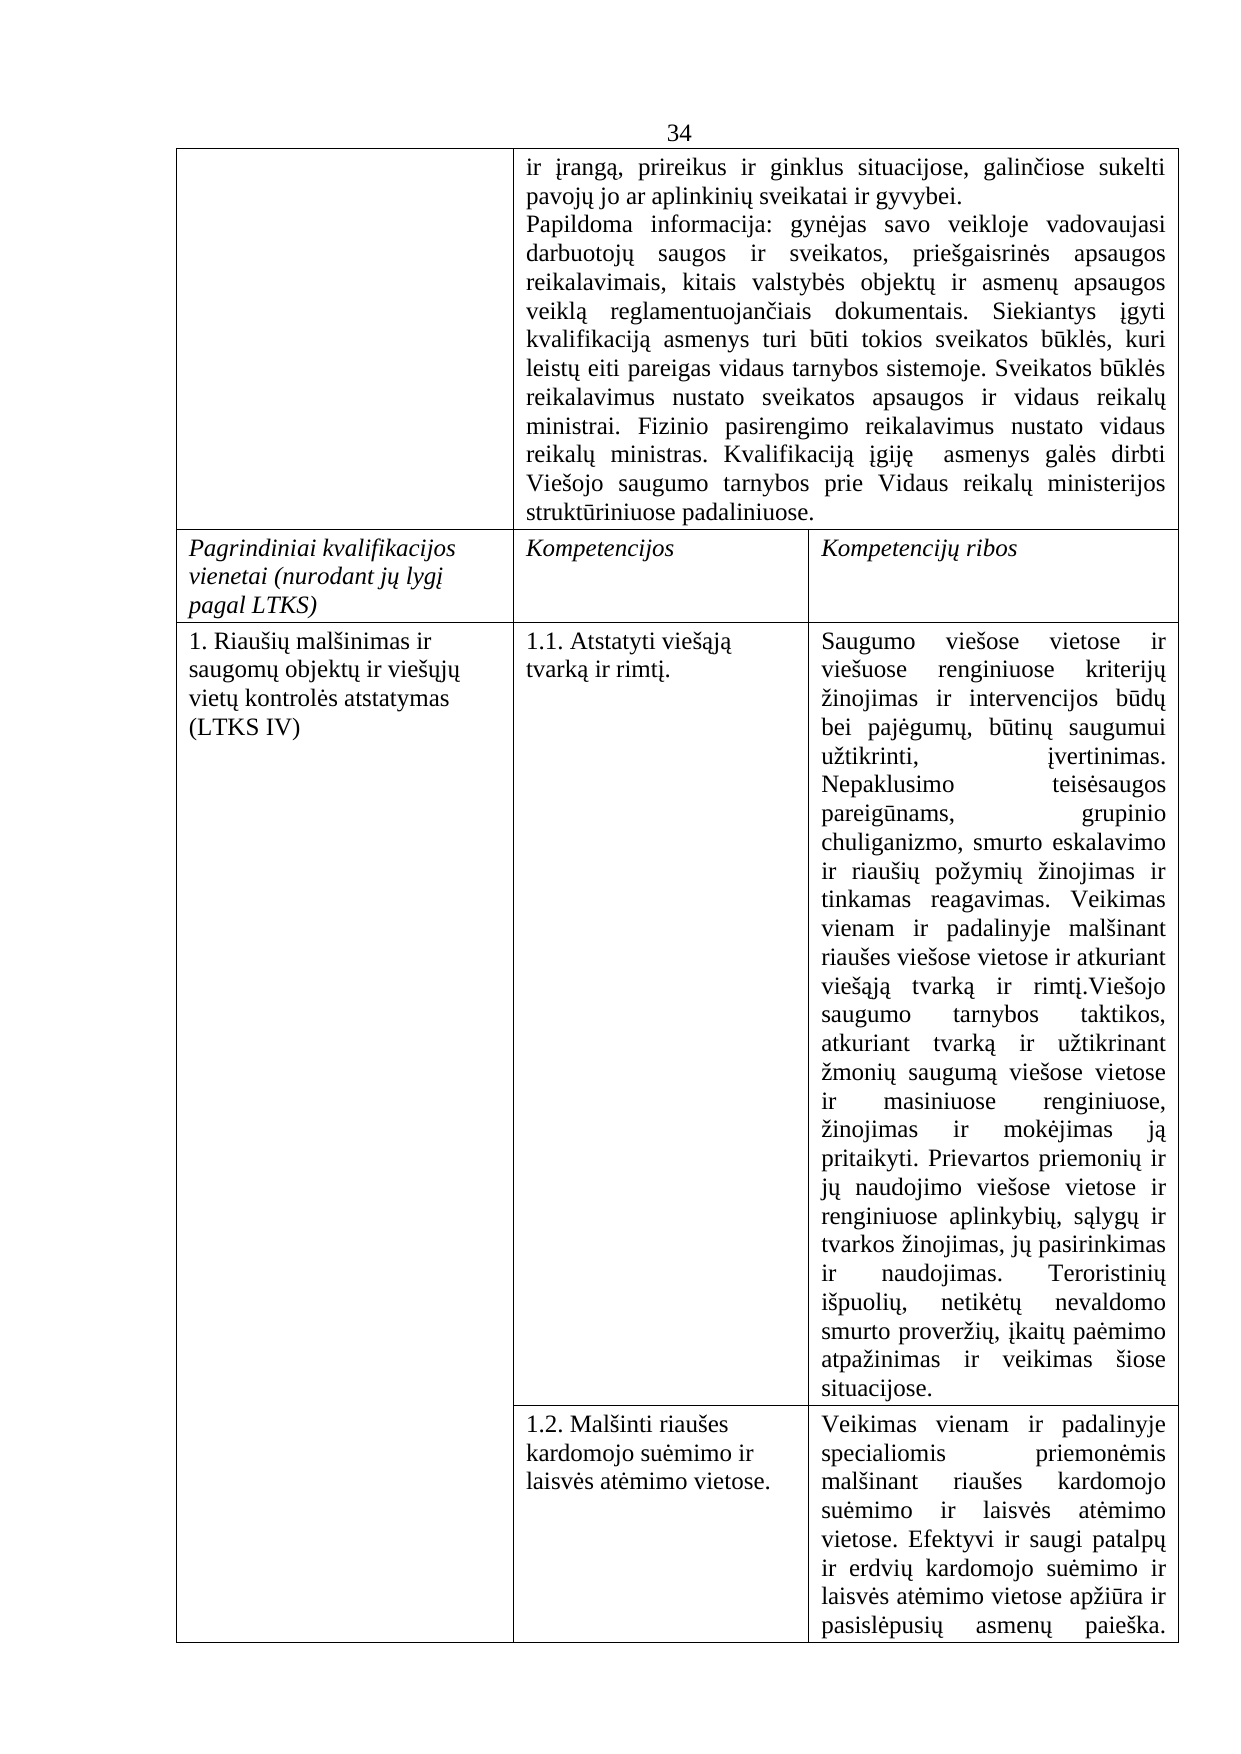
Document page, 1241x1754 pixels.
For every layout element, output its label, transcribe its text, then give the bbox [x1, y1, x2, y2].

table_cell Veikimas vienam ir padalinyje specialiomis priemonėmis malšinant riaušes kardomojo suėmimo ir laisvės atėmimo vietose. Efektyvi ir saugi patalpų ir erdvių kardomojo suėmimo ir laisvės atėmimo vietose apžiūra ir pasislėpusių asmenų paieška. [809, 1406, 1178, 1642]
table_header ir įrangą, prireikus ir ginklus situacijose, galinčiose sukelti pavojų jo ar aplinkinių sveikatai ir gyvybei. Papildoma informacija: gynėjas savo veikloje vadovaujasi darbuotojų saugos ir sveikatos, priešgaisrinės apsaugos reikalavimais, kitais valstybės objektų ir asmenų apsaugos veiklą reglamentuojančiais dokumentais. Siekiantys įgyti kvalifikaciją asmenys turi būti tokios sveikatos būklės, kuri leistų eiti pareigas vidaus tarnybos sistemoje. Sveikatos būklės reikalavimus nustato sveikatos apsaugos ir vidaus reikalų ministrai. Fizinio pasirengimo reikalavimus nustato vidaus reikalų ministras. Kvalifikaciją įgiję asmenys galės dirbti Viešojo saugumo tarnybos prie Vidaus reikalų ministerijos struktūriniuose padaliniuose. [514, 149, 1178, 529]
table_cell 1.2. Malšinti riaušes kardomojo suėmimo ir laisvės atėmimo vietose. [514, 1406, 808, 1642]
table_cell 1. Riaušių malšinimas ir saugomų objektų ir viešųjų vietų kontrolės atstatymas (LTKS IV) [177, 623, 513, 1642]
table_cell Kompetencijos [514, 530, 808, 622]
table_cell Saugumo viešose vietose ir viešuose renginiuose kriterijų žinojimas ir intervencijos būdų bei pajėgumų, būtinų saugumui užtikrinti, įvertinimas. Nepaklusimo teisėsaugos pareigūnams, grupinio chuliganizmo, smurto eskalavimo ir riaušių požymių žinojimas ir tinkamas reagavimas. Veikimas vienam ir padalinyje malšinant riaušes viešose vietose ir atkuriant viešąją tvarką ir rimtį.Viešojo saugumo tarnybos taktikos, atkuriant tvarką ir užtikrinant žmonių saugumą viešose vietose ir masiniuose renginiuose, žinojimas ir mokėjimas ją pritaikyti. Prievartos priemonių ir jų naudojimo viešose vietose ir renginiuose aplinkybių, sąlygų ir tvarkos žinojimas, jų pasirinkimas ir naudojimas. Teroristinių išpuolių, netikėtų nevaldomo smurto proveržių, įkaitų paėmimo atpažinimas ir veikimas šiose situacijose. [809, 623, 1178, 1405]
table_header [177, 149, 513, 529]
table_cell Kompetencijų ribos [809, 530, 1178, 622]
table_cell Pagrindiniai kvalifikacijos vienetai (nurodant jų lygį pagal LTKS) [177, 530, 513, 622]
table_cell 1.1. Atstatyti viešąją tvarką ir rimtį. [514, 623, 808, 1405]
